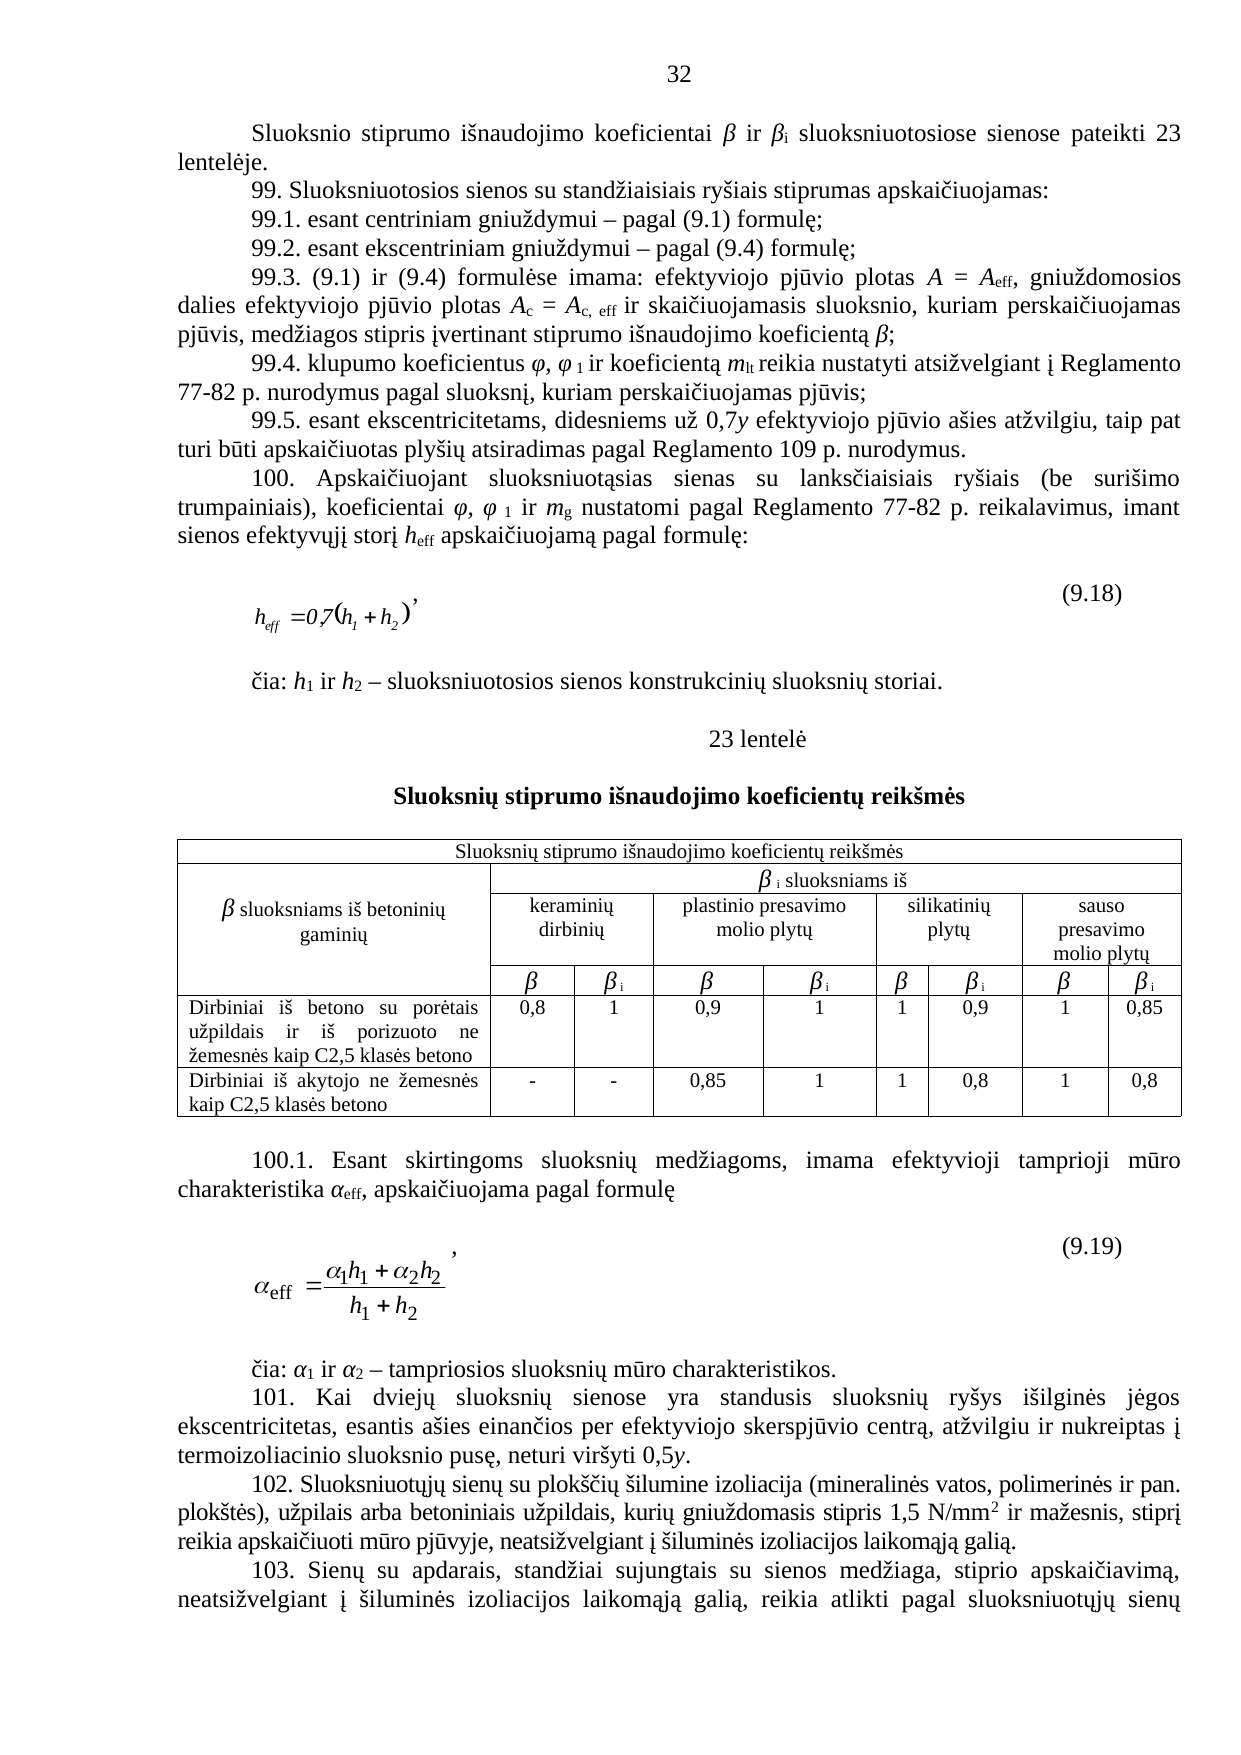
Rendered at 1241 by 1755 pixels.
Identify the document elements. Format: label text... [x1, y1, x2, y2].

table_cell keraminių dirbinių [491, 894, 653, 965]
text 99.3. (9.1) ir (9.4) formulėse imama: efektyviojo pjūvio plotas A = Aeff, gniuždomosios dalies efektyviojo pjūvio plotas Ac = Ac, eff ir skaičiuojamasis sluoksnio, kuriam perskaičiuojamas pjūvis, medžiagos stipris įvertinant stiprumo išnaudojimo koeficientą β; [177, 262, 1181, 348]
text 23 lentelė [177, 724, 1181, 752]
text 100.1. Esant skirtingoms sluoksnių medžiagoms, imama efektyvioji tamprioji mūro charakteristika αeff, apskaičiuojama pagal formulę [177, 1145, 1181, 1203]
text čia: α1 ir α2 – tampriosios sluoksnių mūro charakteristikos. [177, 1354, 1181, 1382]
text 101. Kai dviejų sluoksnių sienose yra standusis sluoksnių ryšys išilginės jėgos ekscentricitetas, esantis ašies einančios per efektyviojo skerspjūvio centrą, atžvilgiu ir nukreiptas į termoizoliacinio sluoksnio pusę, neturi viršyti 0,5y. [177, 1382, 1181, 1469]
text čia: h1 ir h2 – sluoksniuotosios sienos konstrukcinių sluoksnių storiai. [177, 666, 1181, 695]
table_cell β i [929, 966, 1022, 994]
table_cell 1 [764, 996, 876, 1067]
table_cell 1 [764, 1068, 876, 1116]
text 100. Apskaičiuojant sluoksniuotąsias sienas su lanksčiaisiais ryšiais (be surišimo trumpainiais), koeficientai φ, φ 1 ir mg nustatomi pagal Reglamento 77-82 p. reikalavimus, imant sienos efektyvųjį storį heff apskaičiuojamą pagal formulę: [177, 463, 1181, 549]
text 99.4. klupumo koeficientus φ, φ 1 ir koeficientą mlt reikia nustatyti atsižvelgiant į Reglamento 77-82 p. nurodymus pagal sluoksnį, kuriam perskaičiuojamas pjūvis; [177, 348, 1181, 406]
text Sluoksnio stiprumo išnaudojimo koeficientai β ir βi sluoksniuotosiose sienose pateikti 23 lentelėje. [177, 118, 1181, 176]
table_cell Dirbiniai iš betono su porėtais užpildais ir iš porizuoto ne žemesnės kaip C2,5 klasės betono [178, 996, 490, 1067]
table_cell 0,85 [654, 1068, 763, 1116]
table_cell 0,9 [654, 996, 763, 1067]
table_cell - [575, 1068, 653, 1116]
table_cell Dirbiniai iš akytojo ne žemesnės kaip C2,5 klasės betono [178, 1068, 490, 1116]
text , (9.18) [177, 578, 1181, 637]
table_cell 0,8 [929, 1068, 1022, 1116]
table_cell β [877, 966, 928, 994]
text 99.5. esant ekscentricitetams, didesniems už 0,7y efektyviojo pjūvio ašies atžvilgiu, taip pat turi būti apskaičiuotas plyšių atsiradimas pagal Reglamento 109 p. nurodymus. [177, 406, 1181, 463]
table_cell β i [764, 966, 876, 994]
table_cell 0,9 [929, 996, 1022, 1067]
table_cell 1 [1023, 996, 1108, 1067]
table_cell β i sluoksniams iš [491, 864, 1181, 892]
table_cell sauso presavimo molio plytų [1023, 894, 1181, 965]
table_cell 0,8 [491, 996, 574, 1067]
table_cell 1 [877, 1068, 928, 1116]
text 99.2. esant ekscentriniam gniuždymui – pagal (9.4) formulę; [177, 233, 1181, 262]
text Sluoksnių stiprumo išnaudojimo koeficientų reikšmės [177, 781, 1181, 810]
table_header Sluoksnių stiprumo išnaudojimo koeficientų reikšmės [178, 840, 1181, 863]
table_cell 1 [1023, 1068, 1108, 1116]
table_cell 1 [877, 996, 928, 1067]
table_cell silikatinių plytų [877, 894, 1022, 965]
table_cell β [491, 966, 574, 994]
text 99. Sluoksniuotosios sienos su standžiaisiais ryšiais stiprumas apskaičiuojamas: [177, 176, 1181, 204]
table_cell 0,8 [1109, 1068, 1181, 1116]
table_cell β [1023, 966, 1108, 994]
text , (9.19) [177, 1231, 1181, 1325]
table_cell plastinio presavimo molio plytų [654, 894, 876, 965]
text 103. Sienų su apdarais, standžiai sujungtais su sienos medžiaga, stiprio apskaičiavimą, neatsižvelgiant į šiluminės izoliacijos laikomąją galią, reikia atlikti pagal sluoksniuotųjų sienų [177, 1555, 1181, 1612]
table_cell [178, 864, 490, 892]
text 99.1. esant centriniam gniuždymui – pagal (9.1) formulę; [177, 204, 1181, 233]
table_cell 1 [575, 996, 653, 1067]
table_cell [178, 965, 490, 994]
text 102. Sluoksniuotųjų sienų su plokščių šilumine izoliacija (mineralinės vatos, polimerinės ir pan. plokštės), užpilais arba betoniniais užpildais, kurių gniuždomasis stipris 1,5 N/mm2 ir mažesnis, stiprį reikia apskaičiuoti mūro pjūvyje, neatsižvelgiant į šiluminės izoliacijos laikomąją galią. [177, 1469, 1181, 1555]
table_cell β i [575, 966, 653, 994]
table_cell - [491, 1068, 574, 1116]
table_cell β i [1109, 966, 1181, 994]
table_cell β [654, 966, 763, 994]
table_cell β sluoksniams iš betoninių gaminių [178, 893, 490, 965]
table_cell 0,85 [1109, 996, 1181, 1067]
